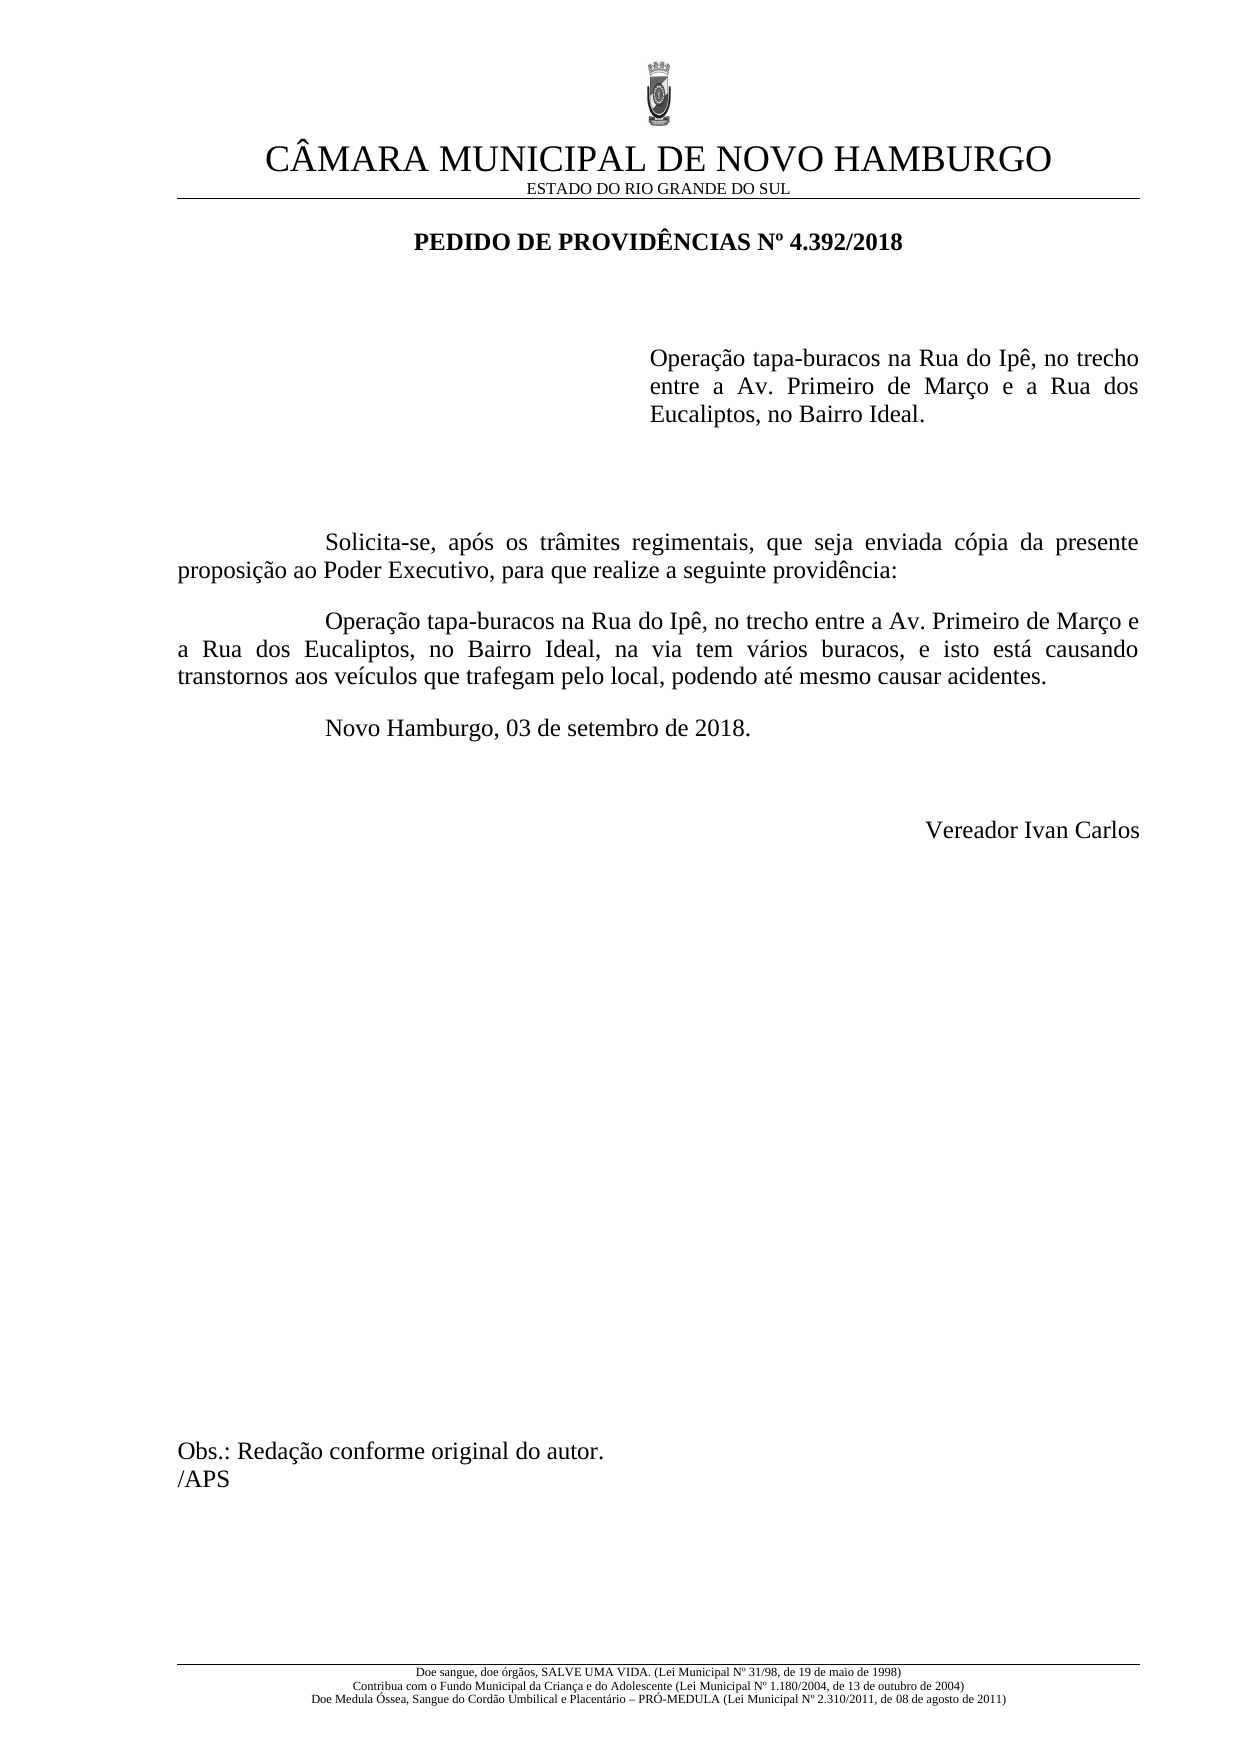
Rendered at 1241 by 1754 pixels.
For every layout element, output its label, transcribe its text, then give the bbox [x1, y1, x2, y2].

text Novo Hamburgo, 03 de setembro de 2018. [177, 714, 1140, 741]
text Operação tapa-buracos na Rua do Ipê, no trecho entre a Av. Primeiro de Março e a Rua dos Eucaliptos, no Bairro Ideal. [649, 344, 1140, 428]
text Obs.: Redação conforme original do autor. [177, 1437, 1140, 1465]
text Operação tapa-buracos na Rua do Ipê, no trecho entre a Av. Primeiro de Março e a Rua dos Eucaliptos, no Bairro Ideal, na via tem vários buracos, e isto está causando transtornos aos veículos que trafegam pelo local, podendo até mesmo causar acidentes. [177, 607, 1140, 690]
text Solicita-se, após os trâmites regimentais, que seja enviada cópia da presente proposição ao Poder Executivo, para que realize a seguinte providência: [177, 528, 1140, 583]
text /APS [177, 1465, 1140, 1493]
text PEDIDO DE PROVIDÊNCIAS Nº 4.392/2018 [177, 228, 1140, 256]
text Vereador Ivan Carlos [177, 816, 1140, 844]
